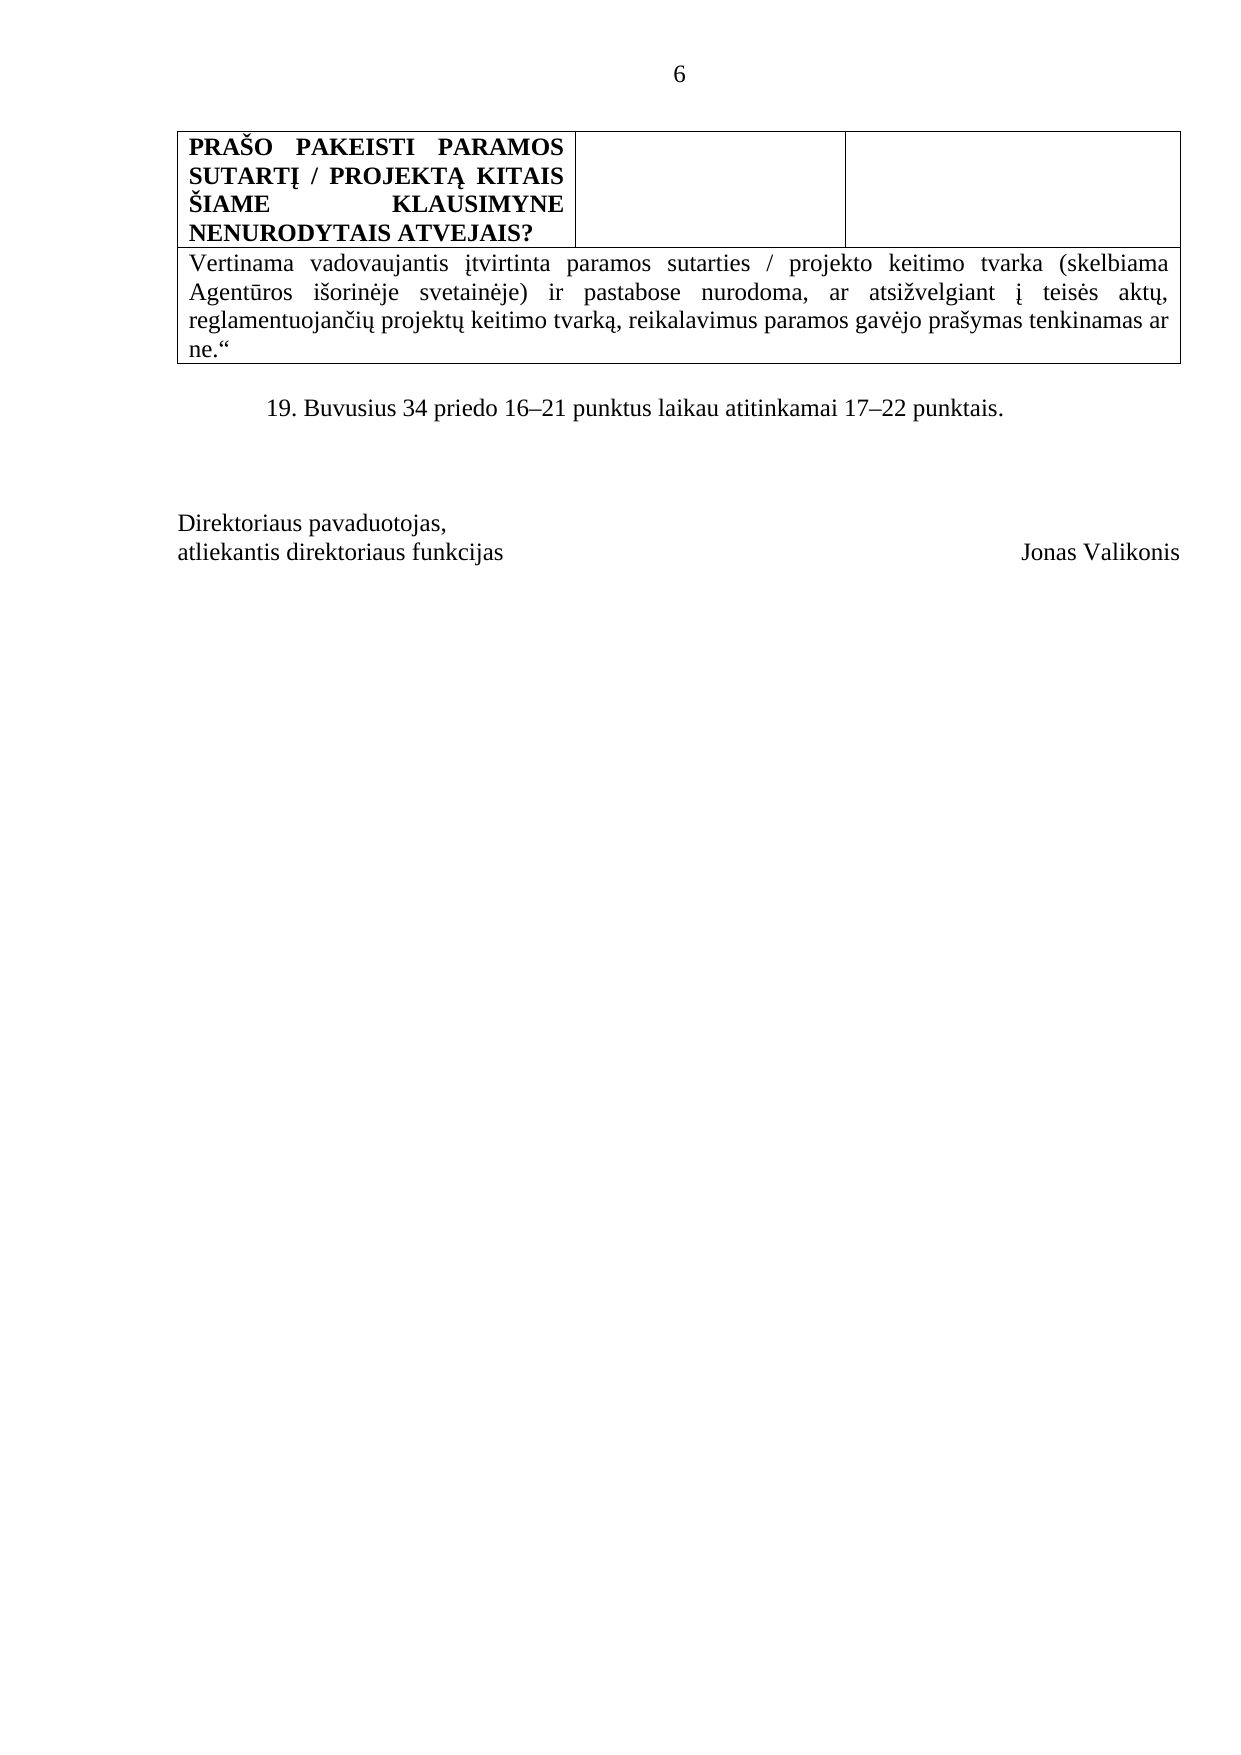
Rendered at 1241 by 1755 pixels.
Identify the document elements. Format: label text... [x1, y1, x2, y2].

text 19. Buvusius 34 priedo 16–21 punktus laikau atitinkamai 17–22 punktais. [177, 393, 1181, 422]
text Direktoriaus pavaduotojas, [177, 508, 1181, 537]
table_cell Vertinama vadovaujantis įtvirtinta paramos sutarties / projekto keitimo tvarka (skelbiama Agentūros išorinėje svetainėje) ir pastabose nurodoma, ar atsižvelgiant į teisės aktų, reglamentuojančių projektų keitimo tvarką, reikalavimus paramos gavėjo prašymas tenkinamas ar ne.“ [178, 248, 1180, 363]
table_header [846, 132, 1180, 247]
table_header [576, 132, 845, 247]
text atliekantis direktoriaus funkcijas Jonas Valikonis [177, 537, 1181, 565]
table_header PRAŠO PAKEISTI PARAMOS SUTARTĮ / PROJEKTĄ KITAIS ŠIAME KLAUSIMYNE NENURODYTAIS ATVEJAIS? [178, 132, 575, 247]
